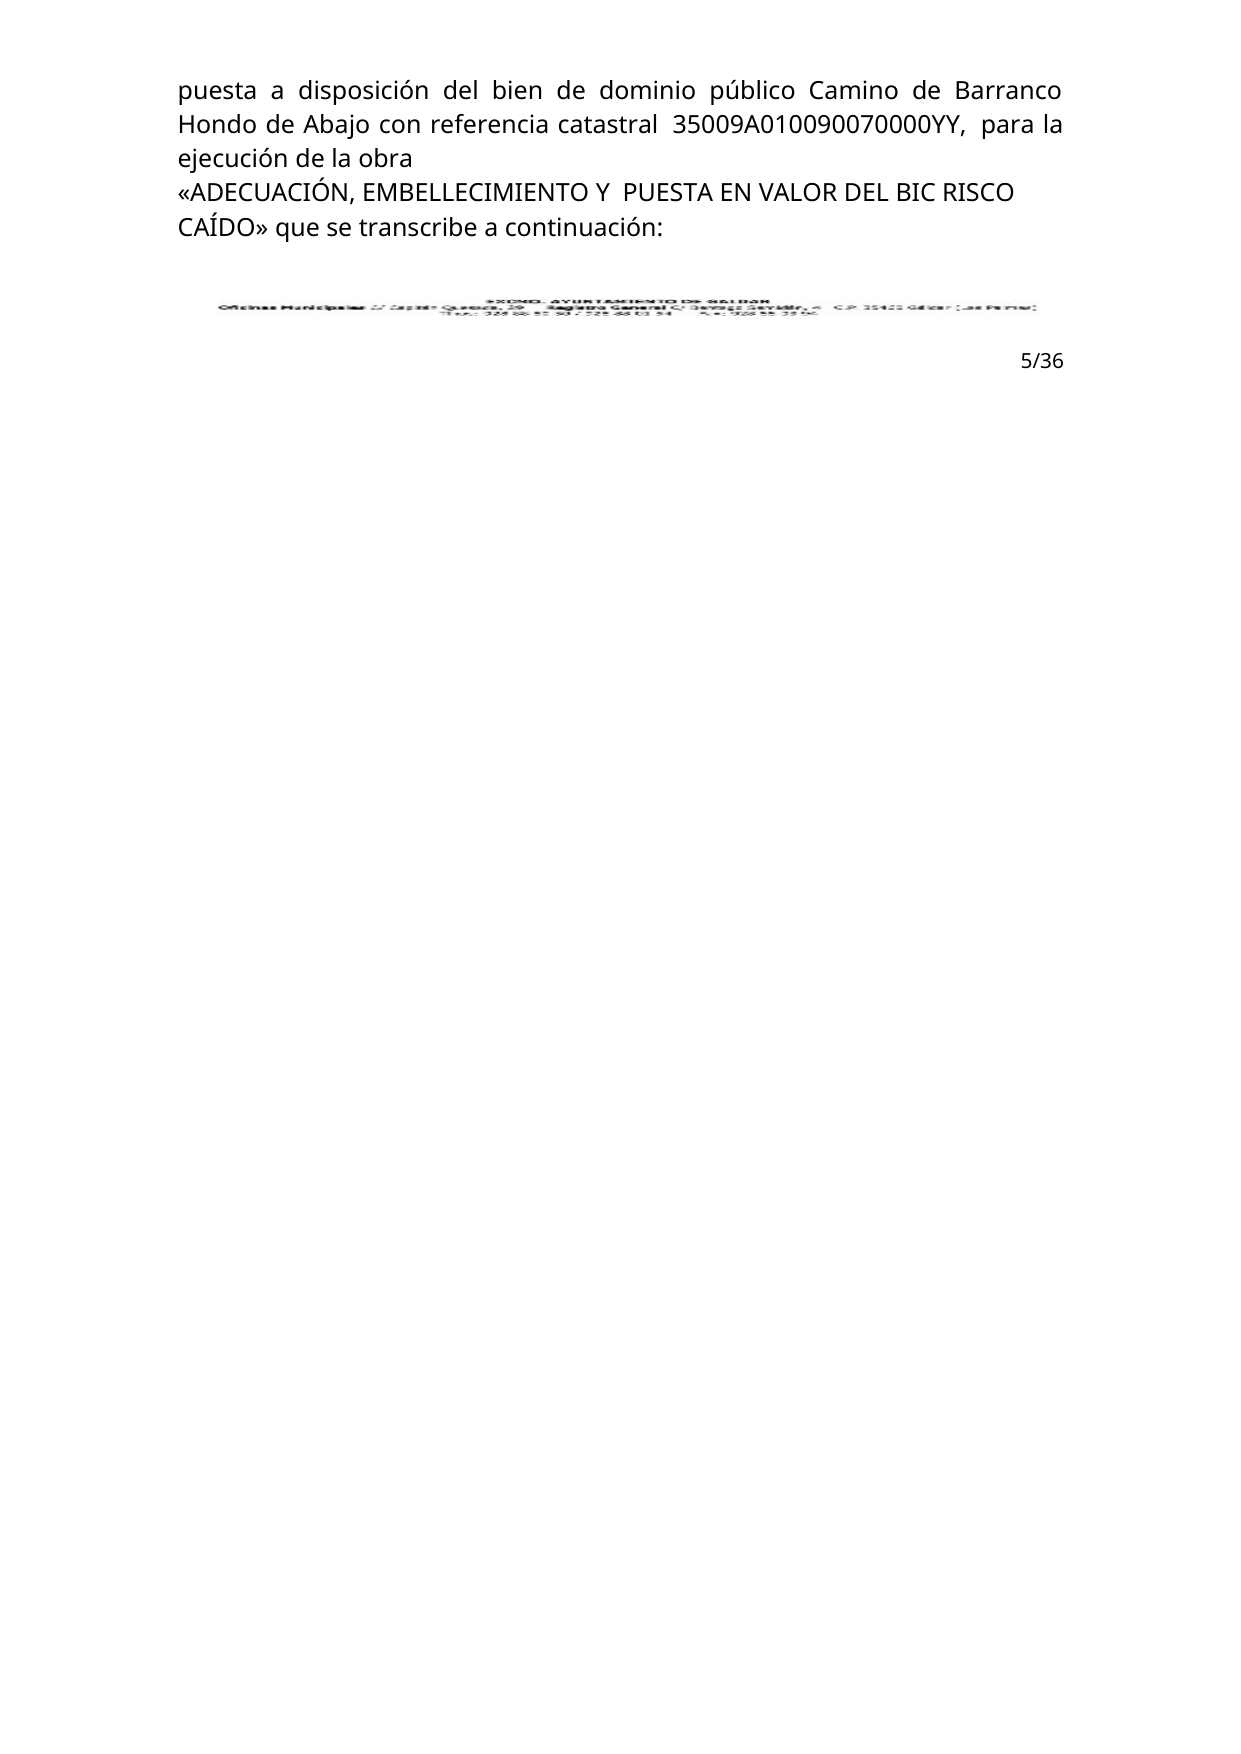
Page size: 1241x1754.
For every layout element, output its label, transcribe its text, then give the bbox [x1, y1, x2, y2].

text «ADECUACIÓN, EMBELLECIMIENTO Y PUESTA EN VALOR DEL BIC RISCO [177, 175, 1190, 209]
text 5/36 [37, 347, 1064, 375]
picture [217, 299, 1042, 316]
text puesta a disposición del bien de dominio público Camino de Barranco Hondo de Abajo con referencia catastral 35009A010090070000YY, para la ejecución de la obra [177, 73, 1063, 175]
text CAÍDO» que se transcribe a continuación: [177, 209, 1190, 243]
